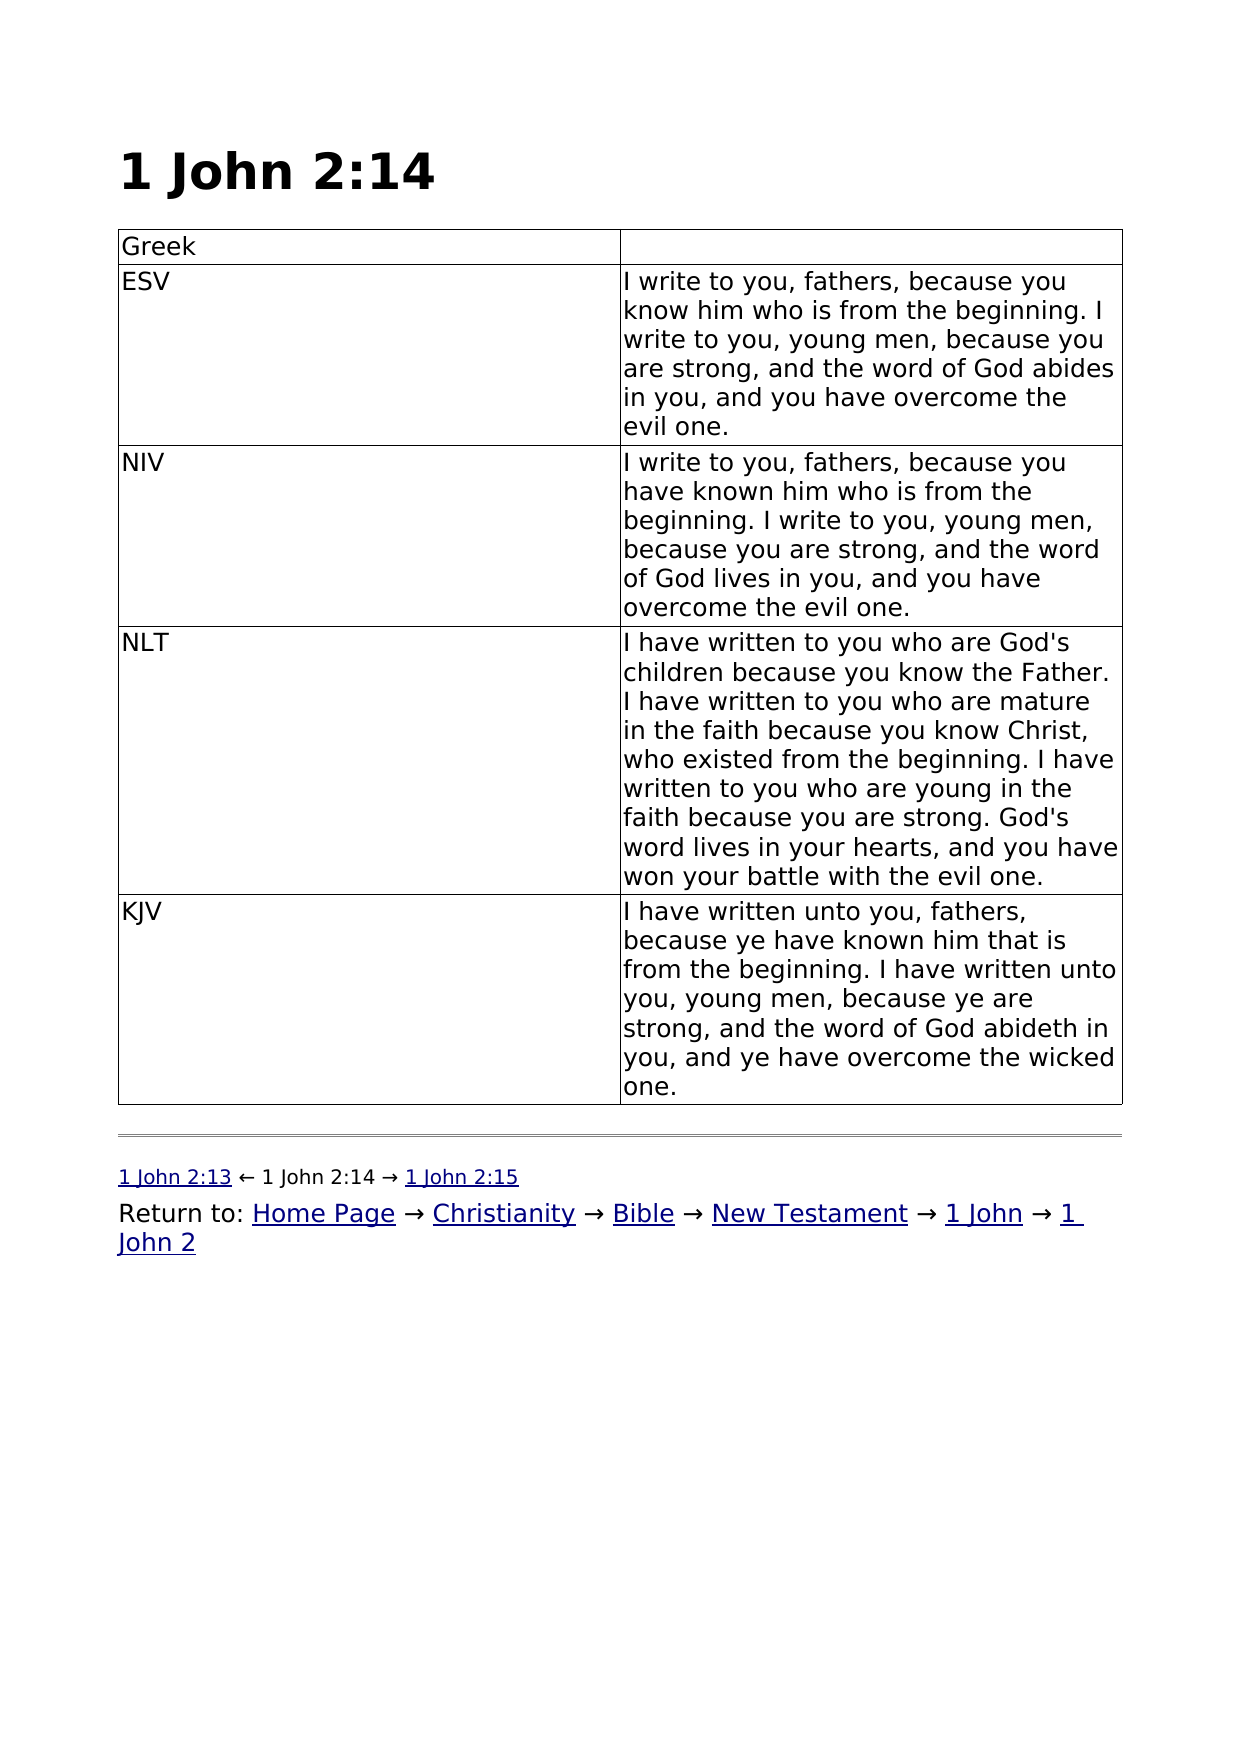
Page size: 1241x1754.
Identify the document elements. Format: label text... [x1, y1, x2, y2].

text Return to: Home Page → Christianity → Bible → New Testament → 1 John → 1 John 2 [118, 1199, 1122, 1258]
table_cell I have written to you who are God's children because you know the Father. I have written to you who are mature in the faith because you know Christ, who existed from the beginning. I have written to you who are young in the faith because you are strong. God's word lives in your hearts, and you have won your battle with the evil one. [621, 627, 1122, 894]
table_header [621, 230, 1122, 264]
table_cell I write to you, fathers, because you have known him who is from the beginning. I write to you, young men, because you are strong, and the word of God lives in you, and you have overcome the evil one. [621, 446, 1122, 626]
subtitle 1 John 2:14 [118, 143, 1122, 201]
table_cell I write to you, fathers, because you know him who is from the beginning. I write to you, young men, because you are strong, and the word of God abides in you, and you have overcome the evil one. [621, 265, 1122, 445]
table_cell ESV [119, 265, 620, 445]
table_header Greek [119, 230, 620, 264]
table_cell KJV [119, 895, 620, 1104]
table_cell NIV [119, 446, 620, 626]
table_cell I have written unto you, fathers, because ye have known him that is from the beginning. I have written unto you, young men, because ye are strong, and the word of God abideth in you, and ye have overcome the wicked one. [621, 895, 1122, 1104]
text 1 John 2:13 ← 1 John 2:14 → 1 John 2:15 [118, 1165, 1122, 1199]
table_cell NLT [119, 627, 620, 894]
